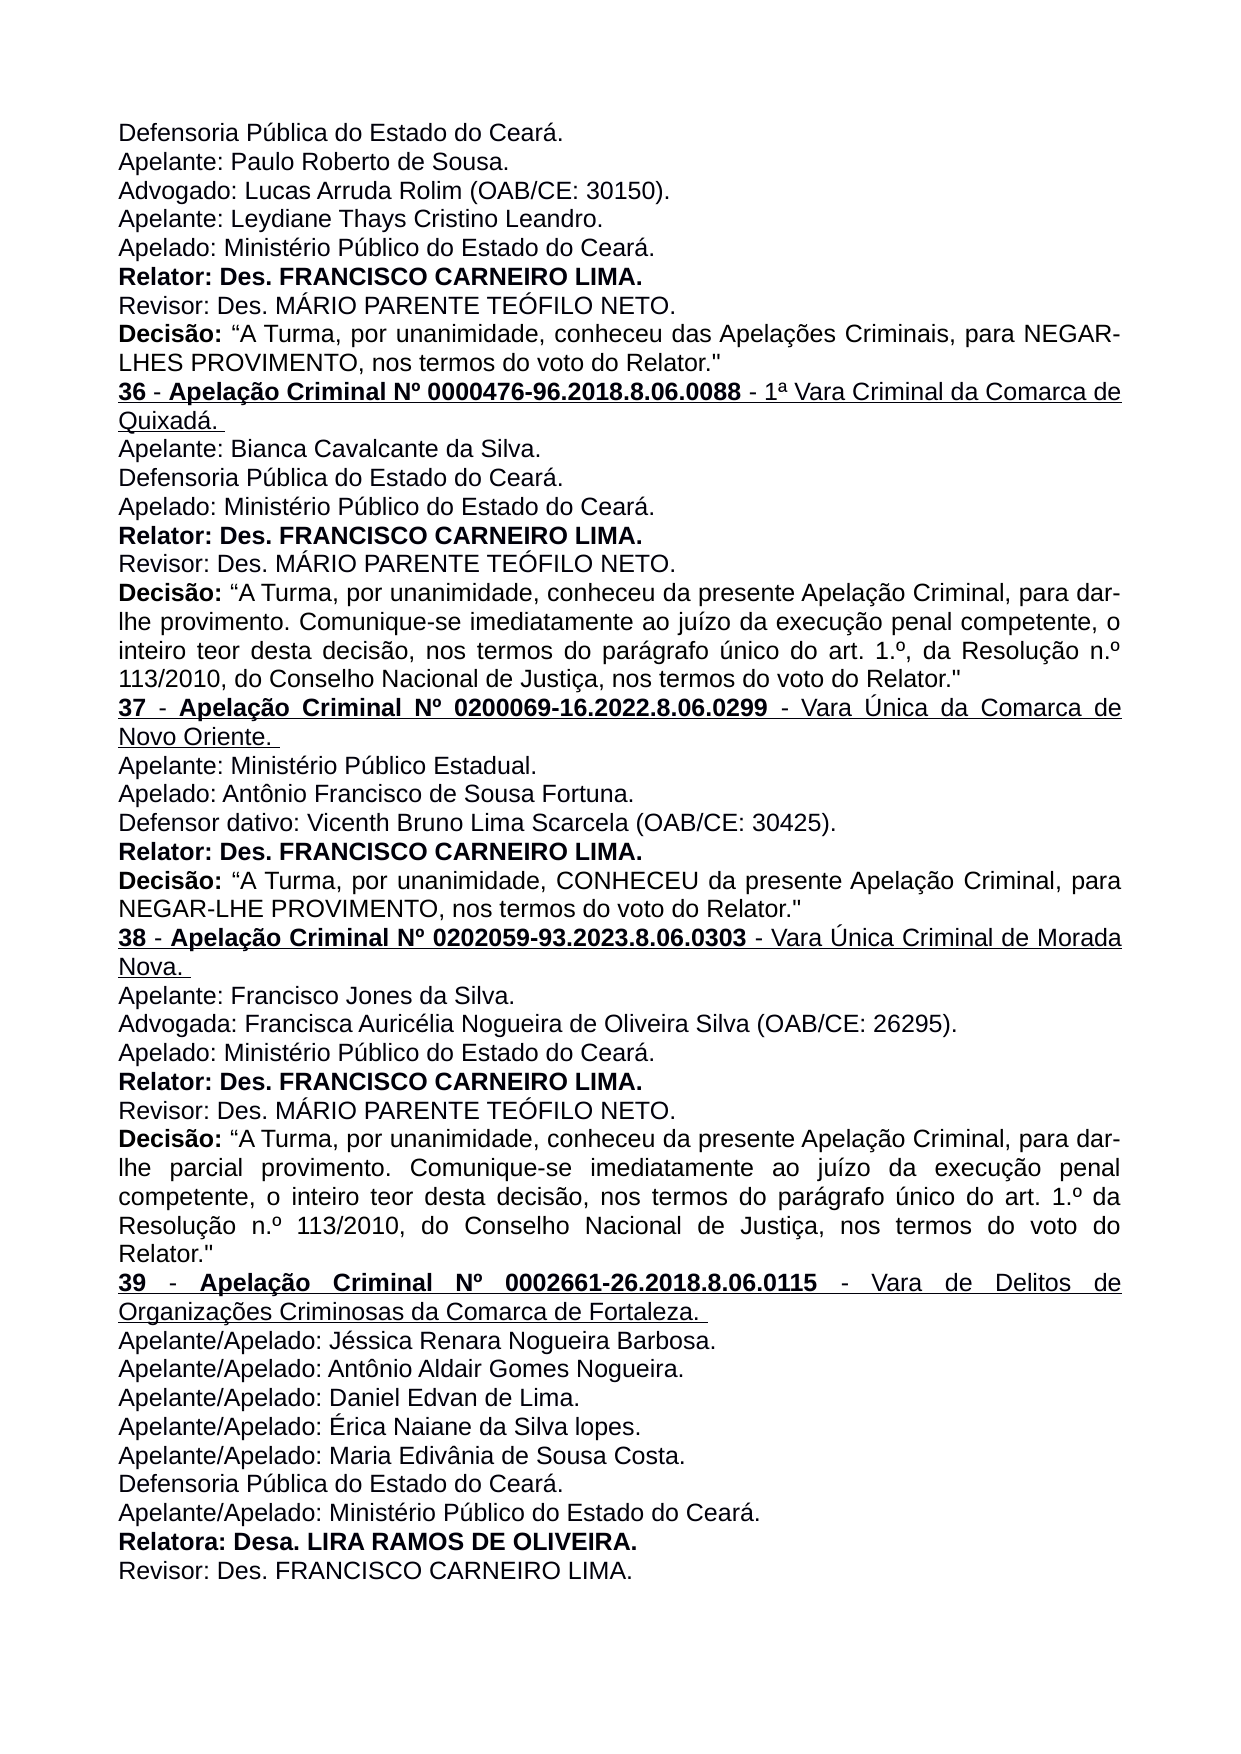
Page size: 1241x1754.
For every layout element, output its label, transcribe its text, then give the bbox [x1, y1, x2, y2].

text Relator: Des. FRANCISCO CARNEIRO LIMA. [118, 521, 1122, 549]
text Apelante/Apelado: Ministério Público do Estado do Ceará. [118, 1498, 1122, 1527]
text Apelante/Apelado: Antônio Aldair Gomes Nogueira. [118, 1354, 1122, 1383]
text Apelante: Paulo Roberto de Sousa. [118, 147, 1122, 176]
text Defensoria Pública do Estado do Ceará. [118, 118, 1122, 147]
text Revisor: Des. FRANCISCO CARNEIRO LIMA. [118, 1556, 1122, 1584]
text Quixadá. [118, 403, 1122, 434]
text Revisor: Des. MÁRIO PARENTE TEÓFILO NETO. [118, 291, 1122, 319]
text Apelante/Apelado: Jéssica Renara Nogueira Barbosa. [118, 1326, 1122, 1354]
text Decisão: “A Turma, por unanimidade, conheceu da presente Apelação Criminal, para dar-lhe provimento. Comunique-se imediatamente ao juízo da execução penal competente, o inteiro teor desta decisão, nos termos do parágrafo único do art. 1.º, da Resolução n.º 113/2010, do Conselho Nacional de Justiça, nos termos do voto do Relator." [118, 578, 1122, 693]
text Apelado: Ministério Público do Estado do Ceará. [118, 233, 1122, 262]
text Revisor: Des. MÁRIO PARENTE TEÓFILO NETO. [118, 549, 1122, 578]
text Defensoria Pública do Estado do Ceará. [118, 463, 1122, 492]
text Apelante: Leydiane Thays Cristino Leandro. [118, 204, 1122, 233]
text Decisão: “A Turma, por unanimidade, conheceu da presente Apelação Criminal, para dar-lhe parcial provimento. Comunique-se imediatamente ao juízo da execução penal competente, o inteiro teor desta decisão, nos termos do parágrafo único do art. 1.º da Resolução n.º 113/2010, do Conselho Nacional de Justiça, nos termos do voto do Relator." [118, 1124, 1122, 1268]
text Decisão: “A Turma, por unanimidade, CONHECEU da presente Apelação Criminal, para NEGAR-LHE PROVIMENTO, nos termos do voto do Relator." [118, 866, 1122, 923]
text 36 - Apelação Criminal Nº 0000476-96.2018.8.06.0088 - 1ª Vara Criminal da Comarca de [118, 377, 1122, 402]
text Revisor: Des. MÁRIO PARENTE TEÓFILO NETO. [118, 1096, 1122, 1124]
text Novo Oriente. [118, 719, 1122, 751]
text 39 - Apelação Criminal Nº 0002661-26.2018.8.06.0115 - Vara de Delitos de [118, 1268, 1122, 1293]
text Relatora: Desa. LIRA RAMOS DE OLIVEIRA. [118, 1527, 1122, 1556]
text Apelante: Ministério Público Estadual. [118, 751, 1122, 779]
text Advogado: Lucas Arruda Rolim (OAB/CE: 30150). [118, 176, 1122, 204]
text Relator: Des. FRANCISCO CARNEIRO LIMA. [118, 837, 1122, 866]
text 38 - Apelação Criminal Nº 0202059-93.2023.8.06.0303 - Vara Única Criminal de Morada [118, 923, 1122, 948]
text Advogada: Francisca Auricélia Nogueira de Oliveira Silva (OAB/CE: 26295). [118, 1009, 1122, 1038]
text Apelante/Apelado: Daniel Edvan de Lima. [118, 1383, 1122, 1412]
text Apelante/Apelado: Érica Naiane da Silva lopes. [118, 1412, 1122, 1441]
text Apelante: Bianca Cavalcante da Silva. [118, 434, 1122, 463]
text Apelante/Apelado: Maria Edivânia de Sousa Costa. [118, 1441, 1122, 1469]
text Decisão: “A Turma, por unanimidade, conheceu das Apelações Criminais, para NEGAR-LHES PROVIMENTO, nos termos do voto do Relator." [118, 319, 1122, 377]
text Organizações Criminosas da Comarca de Fortaleza. [118, 1294, 1122, 1326]
text Apelado: Antônio Francisco de Sousa Fortuna. [118, 779, 1122, 808]
text Apelado: Ministério Público do Estado do Ceará. [118, 1038, 1122, 1067]
text 37 - Apelação Criminal Nº 0200069-16.2022.8.06.0299 - Vara Única da Comarca de [118, 693, 1122, 718]
text Relator: Des. FRANCISCO CARNEIRO LIMA. [118, 262, 1122, 291]
text Relator: Des. FRANCISCO CARNEIRO LIMA. [118, 1067, 1122, 1096]
text Apelante: Francisco Jones da Silva. [118, 981, 1122, 1009]
text Defensor dativo: Vicenth Bruno Lima Scarcela (OAB/CE: 30425). [118, 808, 1122, 837]
text Apelado: Ministério Público do Estado do Ceará. [118, 492, 1122, 521]
text Defensoria Pública do Estado do Ceará. [118, 1469, 1122, 1498]
text Nova. [118, 949, 1122, 981]
